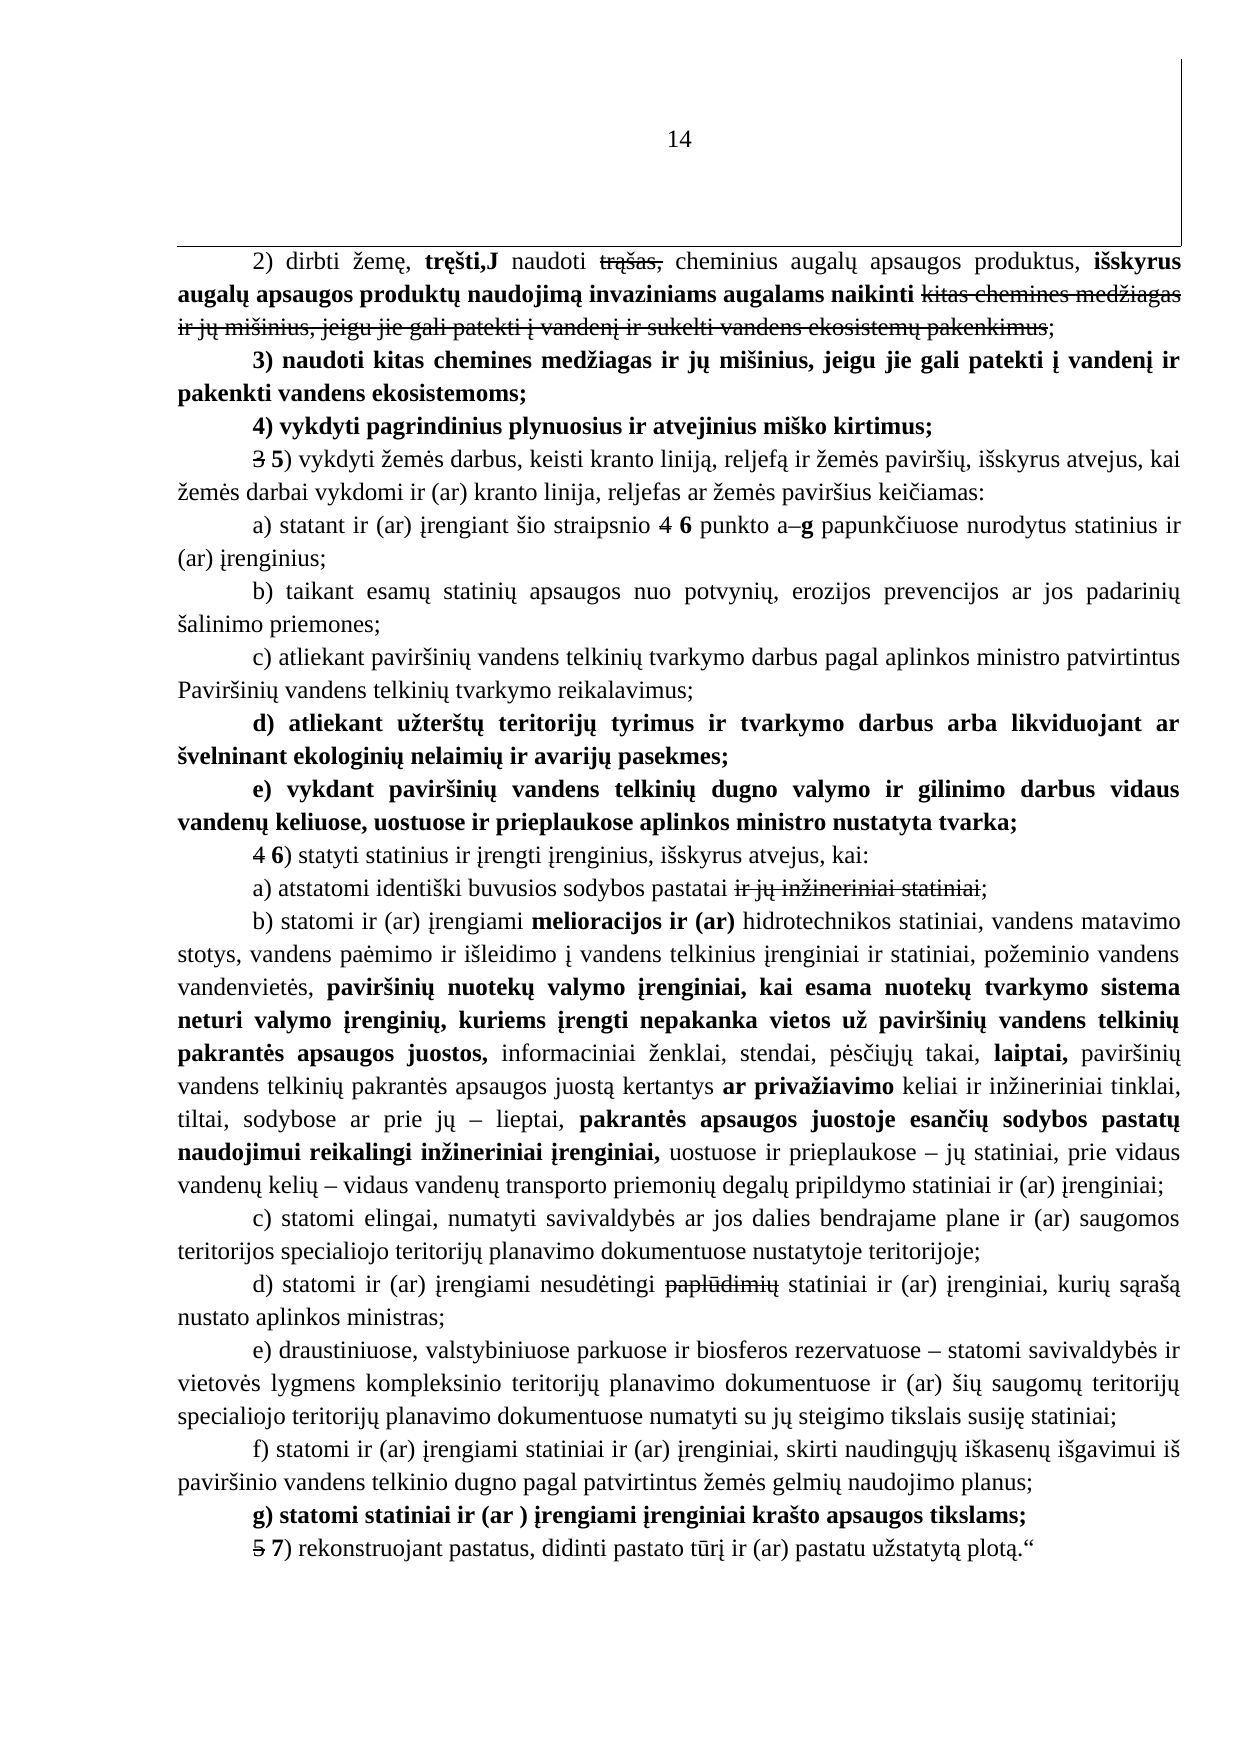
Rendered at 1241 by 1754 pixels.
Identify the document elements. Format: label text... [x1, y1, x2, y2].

text e) draustiniuose, valstybiniuose parkuose ir biosferos rezervatuose – statomi savivaldybės ir vietovės lygmens kompleksinio teritorijų planavimo dokumentuose ir (ar) šių saugomų teritorijų specialiojo teritorijų planavimo dokumentuose numatyti su jų steigimo tikslais susiję statiniai; [177, 1335, 1181, 1430]
text g) statomi statiniai ir (ar ) įrengiami įrenginiai krašto apsaugos tikslams; [177, 1501, 1181, 1529]
text f) statomi ir (ar) įrengiami statiniai ir (ar) įrenginiai, skirti naudingųjų iškasenų išgavimui iš paviršinio vandens telkinio dugno pagal patvirtintus žemės gelmių naudojimo planus; [177, 1434, 1181, 1496]
text 4) vykdyti pagrindinius plynuosius ir atvejinius miško kirtimus; [177, 411, 1181, 439]
text 4 6) statyti statinius ir įrengti įrenginius, išskyrus atvejus, kai: [177, 840, 1181, 869]
text b) statomi ir (ar) įrengiami melioracijos ir (ar) hidrotechnikos statiniai, vandens matavimo stotys, vandens paėmimo ir išleidimo į vandens telkinius įrenginiai ir statiniai, požeminio vandens vandenvietės, paviršinių nuotekų valymo įrenginiai, kai esama nuotekų tvarkymo sistema neturi valymo įrenginių, kuriems įrengti nepakanka vietos už paviršinių vandens telkinių pakrantės apsaugos juostos, informaciniai ženklai, stendai, pėsčiųjų takai, laiptai, paviršinių vandens telkinių pakrantės apsaugos juostą kertantys ar privažiavimo keliai ir inžineriniai tinklai, tiltai, sodybose ar prie jų – lieptai, pakrantės apsaugos juostoje esančių sodybos pastatų naudojimui reikalingi inžineriniai įrenginiai, uostuose ir prieplaukose – jų statiniai, prie vidaus vandenų kelių – vidaus vandenų transporto priemonių degalų pripildymo statiniai ir (ar) įrenginiai; [177, 906, 1181, 1199]
text a) atstatomi identiški buvusios sodybos pastatai ir jų inžineriniai statiniai; [177, 873, 1181, 902]
text 2) dirbti žemę, tręšti,J naudoti trąšas, cheminius augalų apsaugos produktus, išskyrus augalų apsaugos produktų naudojimą invaziniams augalams naikinti kitas chemines medžiagas ir jų mišinius, jeigu jie gali patekti į vandenį ir sukelti vandens ekosistemų pakenkimus; [177, 246, 1181, 341]
text b) taikant esamų statinių apsaugos nuo potvynių, erozijos prevencijos ar jos padarinių šalinimo priemones; [177, 576, 1181, 638]
text d) statomi ir (ar) įrengiami nesudėtingi paplūdimių statiniai ir (ar) įrenginiai, kurių sąrašą nustato aplinkos ministras; [177, 1269, 1181, 1331]
text c) statomi elingai, numatyti savivaldybės ar jos dalies bendrajame plane ir (ar) saugomos teritorijos specialiojo teritorijų planavimo dokumentuose nustatytoje teritorijoje; [177, 1203, 1181, 1265]
text c) atliekant paviršinių vandens telkinių tvarkymo darbus pagal aplinkos ministro patvirtintus Paviršinių vandens telkinių tvarkymo reikalavimus; [177, 642, 1181, 704]
text 5 7) rekonstruojant pastatus, didinti pastato tūrį ir (ar) pastatu užstatytą plotą.“ [177, 1533, 1181, 1562]
text 3) naudoti kitas chemines medžiagas ir jų mišinius, jeigu jie gali patekti į vandenį ir pakenkti vandens ekosistemoms; [177, 345, 1181, 407]
text d) atliekant užterštų teritorijų tyrimus ir tvarkymo darbus arba likviduojant ar švelninant ekologinių nelaimių ir avarijų pasekmes; [177, 708, 1181, 770]
text e) vykdant paviršinių vandens telkinių dugno valymo ir gilinimo darbus vidaus vandenų keliuose, uostuose ir prieplaukose aplinkos ministro nustatyta tvarka; [177, 774, 1181, 836]
text a) statant ir (ar) įrengiant šio straipsnio 4 6 punkto a–g papunkčiuose nurodytus statinius ir (ar) įrenginius; [177, 510, 1181, 572]
text 3 5) vykdyti žemės darbus, keisti kranto liniją, reljefą ir žemės paviršių, išskyrus atvejus, kai žemės darbai vykdomi ir (ar) kranto linija, reljefas ar žemės paviršius keičiamas: [177, 444, 1181, 506]
